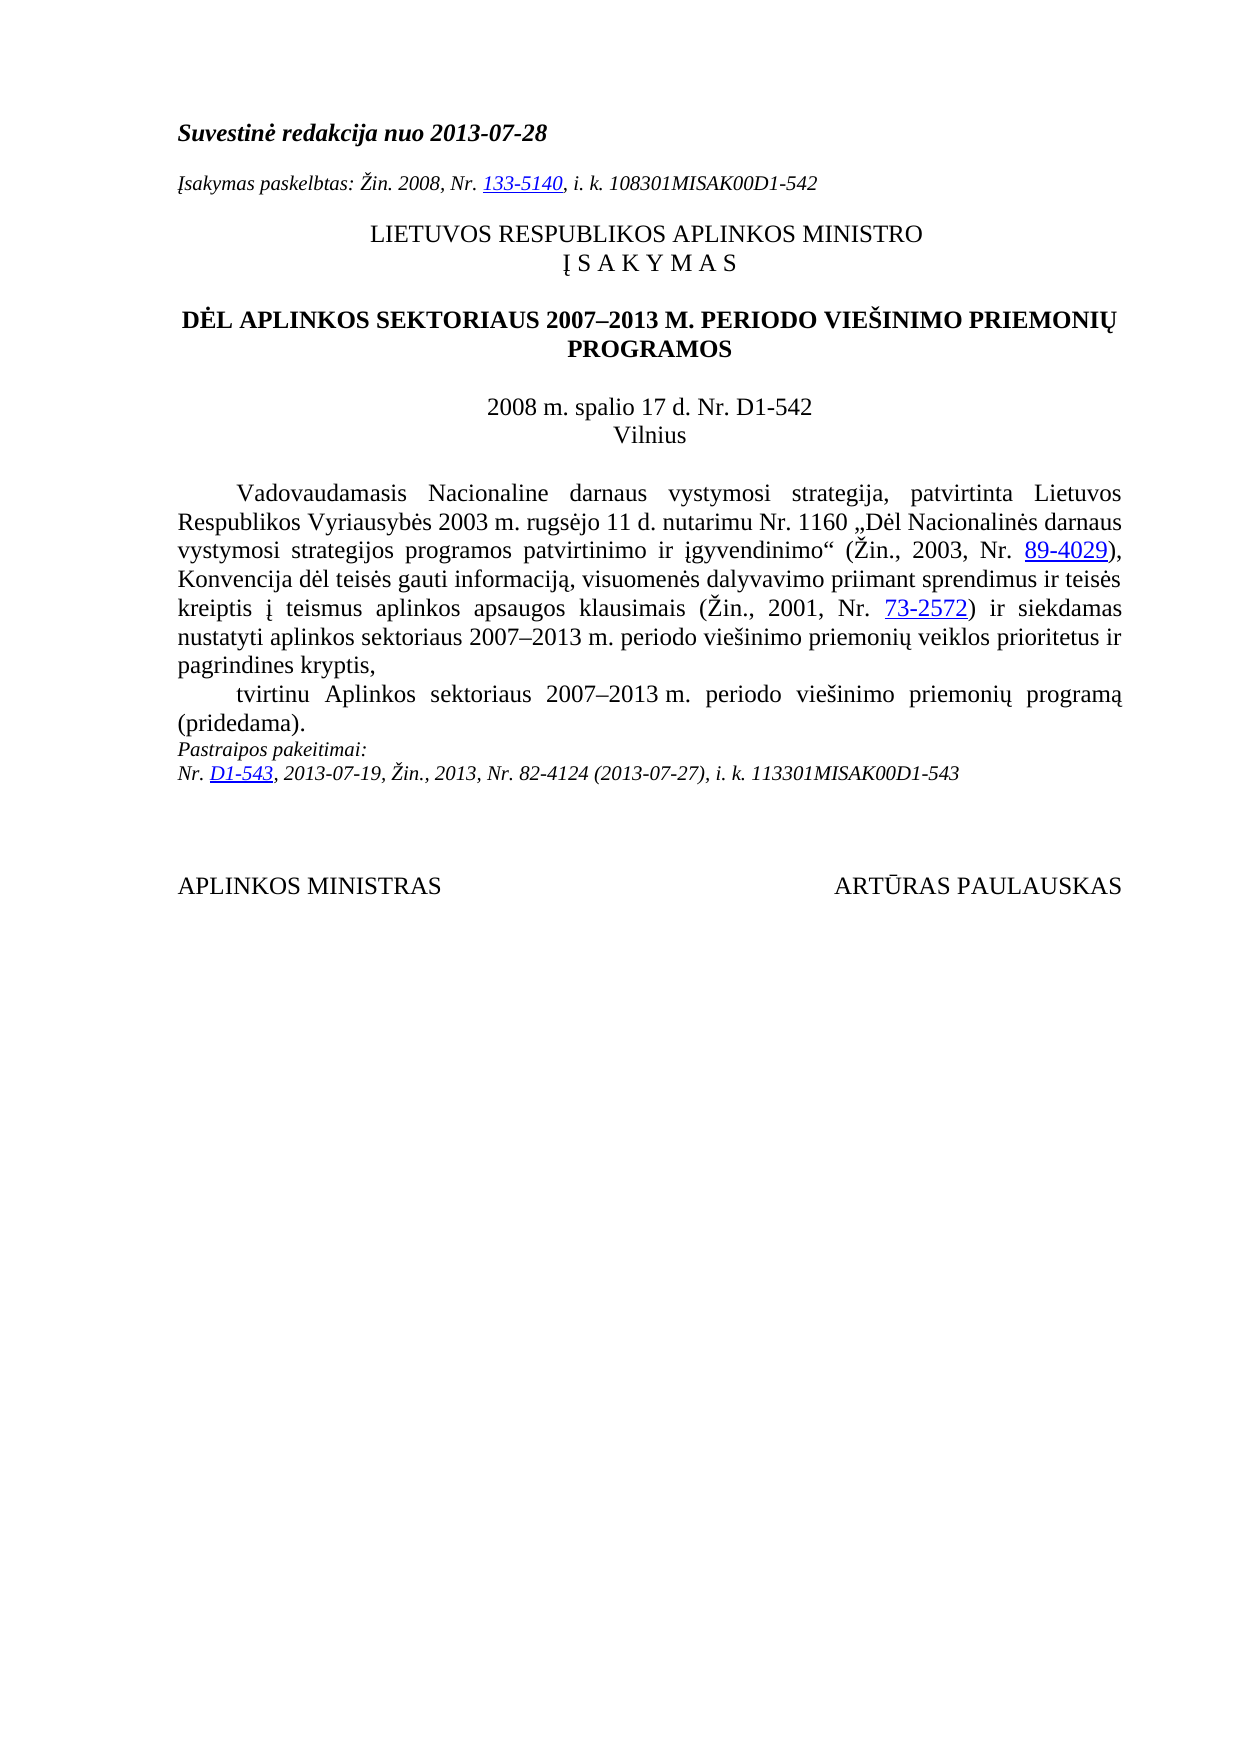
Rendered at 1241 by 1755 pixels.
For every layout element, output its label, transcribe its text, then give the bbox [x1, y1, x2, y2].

text Įsakymas paskelbtas: Žin. 2008, Nr. 133-5140, i. k. 108301MISAK00D1-542 [177, 171, 1122, 195]
text tvirtinu Aplinkos sektoriaus 2007–2013 m. periodo viešinimo priemonių programą (pridedama). [177, 679, 1122, 737]
text Vilnius [177, 420, 1122, 449]
text ĮSAKYMAS [177, 248, 1122, 277]
text Nr. D1-543, 2013-07-19, Žin., 2013, Nr. 82-4124 (2013-07-27), i. k. 113301MISAK00D1-543 [177, 761, 1122, 785]
text Pastraipos pakeitimai: [177, 737, 1122, 761]
text 2008 m. spalio 17 d. Nr. D1-542 [177, 392, 1122, 420]
text Suvestinė redakcija nuo 2013-07-28 [177, 118, 1122, 147]
text LIETUVOS RESPUBLIKOS APLINKOS MINISTRO [177, 219, 1122, 248]
text DĖL APLINKOS SEKTORIAUS 2007–2013 M. PERIODO VIEŠINIMO PRIEMONIŲ PROGRAMOS [177, 305, 1122, 363]
text Vadovaudamasis Nacionaline darnaus vystymosi strategija, patvirtinta Lietuvos Respublikos Vyriausybės 2003 m. rugsėjo 11 d. nutarimu Nr. 1160 „Dėl Nacionalinės darnaus vystymosi strategijos programos patvirtinimo ir įgyvendinimo“ (Žin., 2003, Nr. 89-4029), Konvencija dėl teisės gauti informaciją, visuomenės dalyvavimo priimant sprendimus ir teisės kreiptis į teismus aplinkos apsaugos klausimais (Žin., 2001, Nr. 73-2572) ir siekdamas nustatyti aplinkos sektoriaus 2007–2013 m. periodo viešinimo priemonių veiklos prioritetus ir pagrindines kryptis, [177, 478, 1122, 679]
text APLINKOS MINISTRAS ARTŪRAS PAULAUSKAS [177, 871, 1122, 900]
